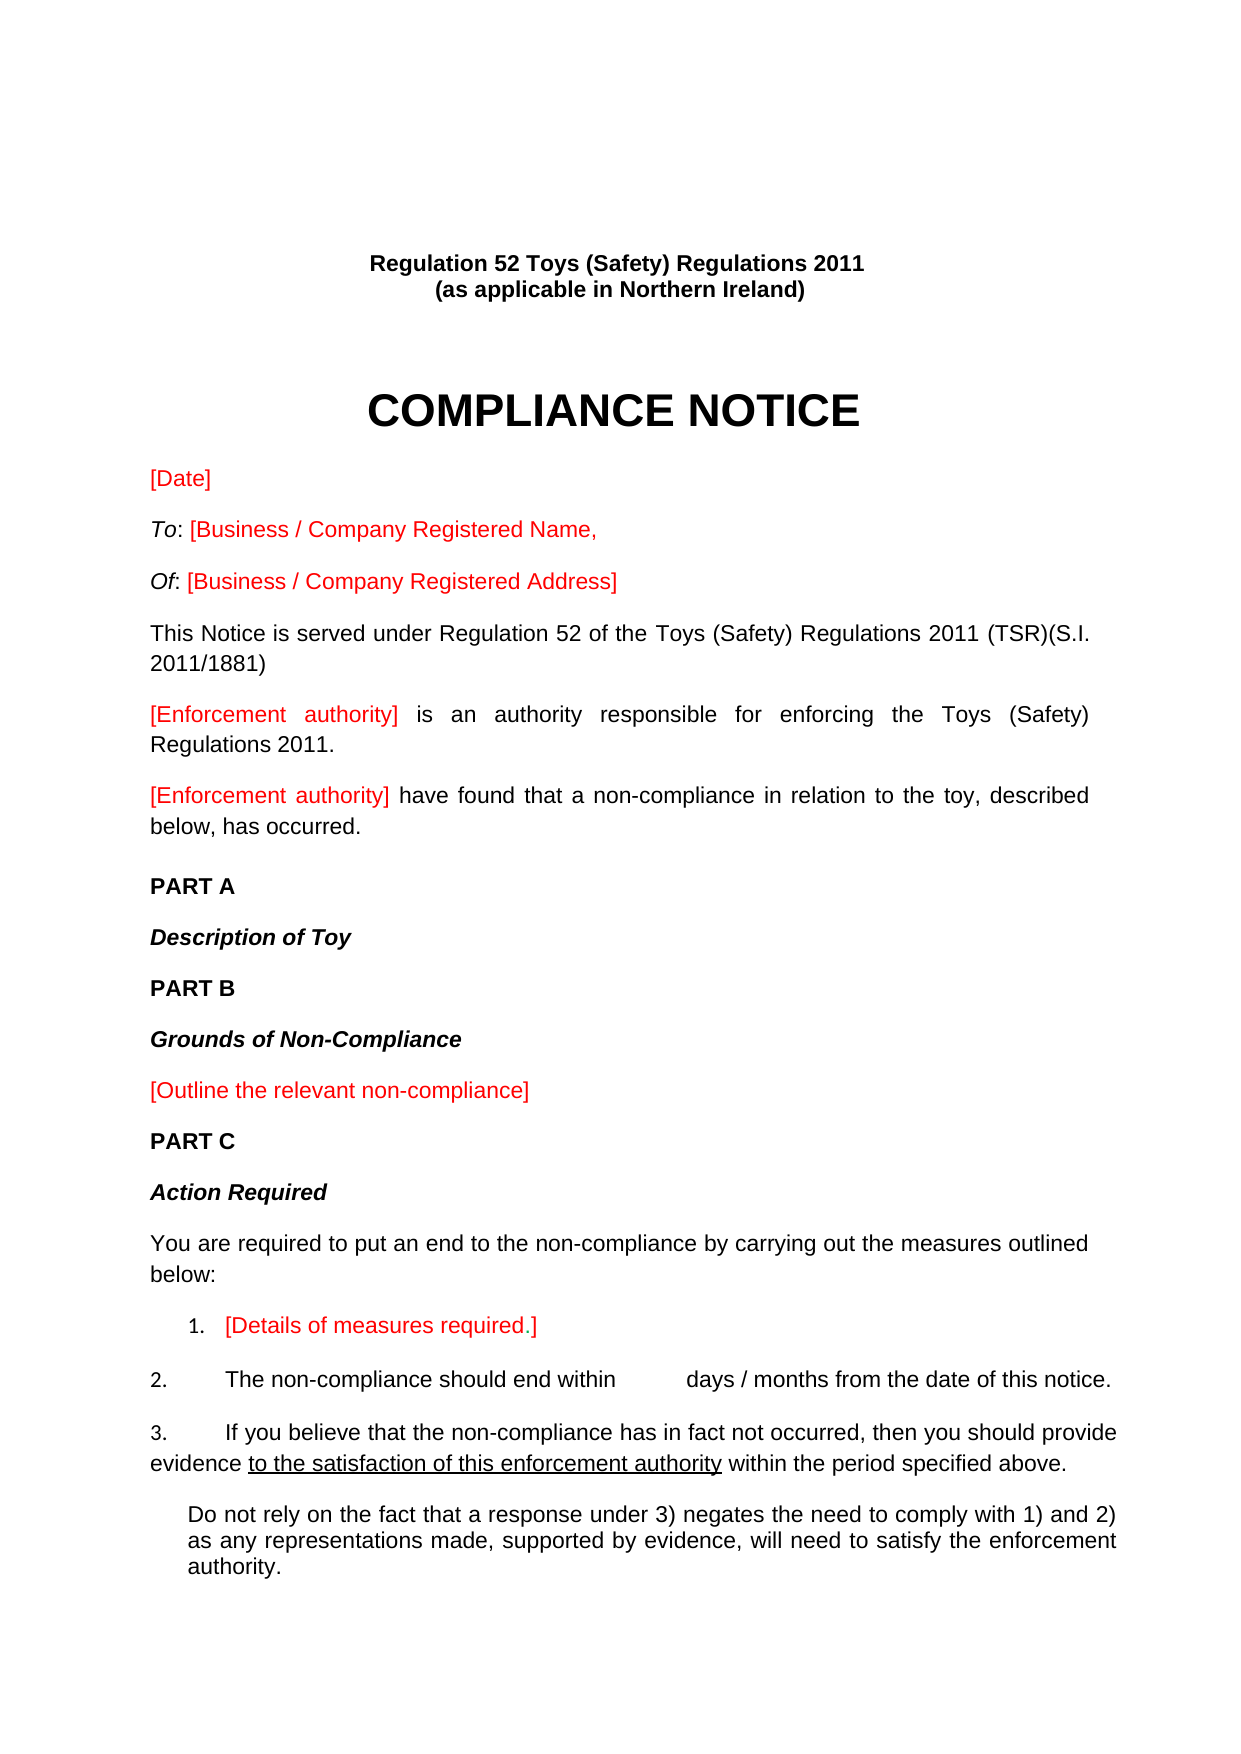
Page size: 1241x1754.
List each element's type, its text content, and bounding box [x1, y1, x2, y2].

subtitle Action Required [150, 1179, 1090, 1206]
text [Date] [150, 465, 1090, 491]
text COMPLIANCE NOTICE [150, 383, 1090, 436]
subtitle [Outline the relevant non-compliance] [150, 1077, 1090, 1104]
text Of: [Business / Company Registered Address] [150, 567, 1090, 595]
subtitle PART A [150, 873, 1090, 899]
subtitle You are required to put an end to the non-compliance by carrying out the measures outlined below: [150, 1230, 1090, 1287]
list The non-compliance should end within days / months from the date of this notice. [150, 1365, 1118, 1393]
text [Enforcement authority] have found that a non-compliance in relation to the toy, described below, has occurred. [150, 782, 1090, 839]
text To: [Business / Company Registered Name, [150, 516, 1090, 542]
subtitle PART C [150, 1128, 1090, 1155]
subtitle (as applicable in Northern Ireland) [150, 276, 1090, 302]
subtitle Description of Toy [150, 924, 1090, 951]
text This Notice is served under Regulation 52 of the Toys (Safety) Regulations 2011 (TSR)(S.I. 2011/1881) [150, 620, 1090, 677]
list If you believe that the non-compliance has in fact not occurred, then you should provide evidence to the satisfaction of this enforcement authority within the period specified above. [150, 1418, 1118, 1476]
subtitle Regulation 52 Toys (Safety) Regulations 2011 [150, 249, 1090, 276]
text [Enforcement authority] is an authority responsible for enforcing the Toys (Safety) Regulations 2011. [150, 701, 1090, 758]
list [Details of measures required.] [187, 1312, 1090, 1340]
subtitle Grounds of Non-Compliance [150, 1026, 1090, 1053]
text Do not rely on the fact that a response under 3) negates the need to comply with 1) and 2) as any representations made, supported by evidence, will need to satisfy the enforcement authority. [187, 1501, 1118, 1580]
subtitle PART B [150, 975, 1090, 1002]
